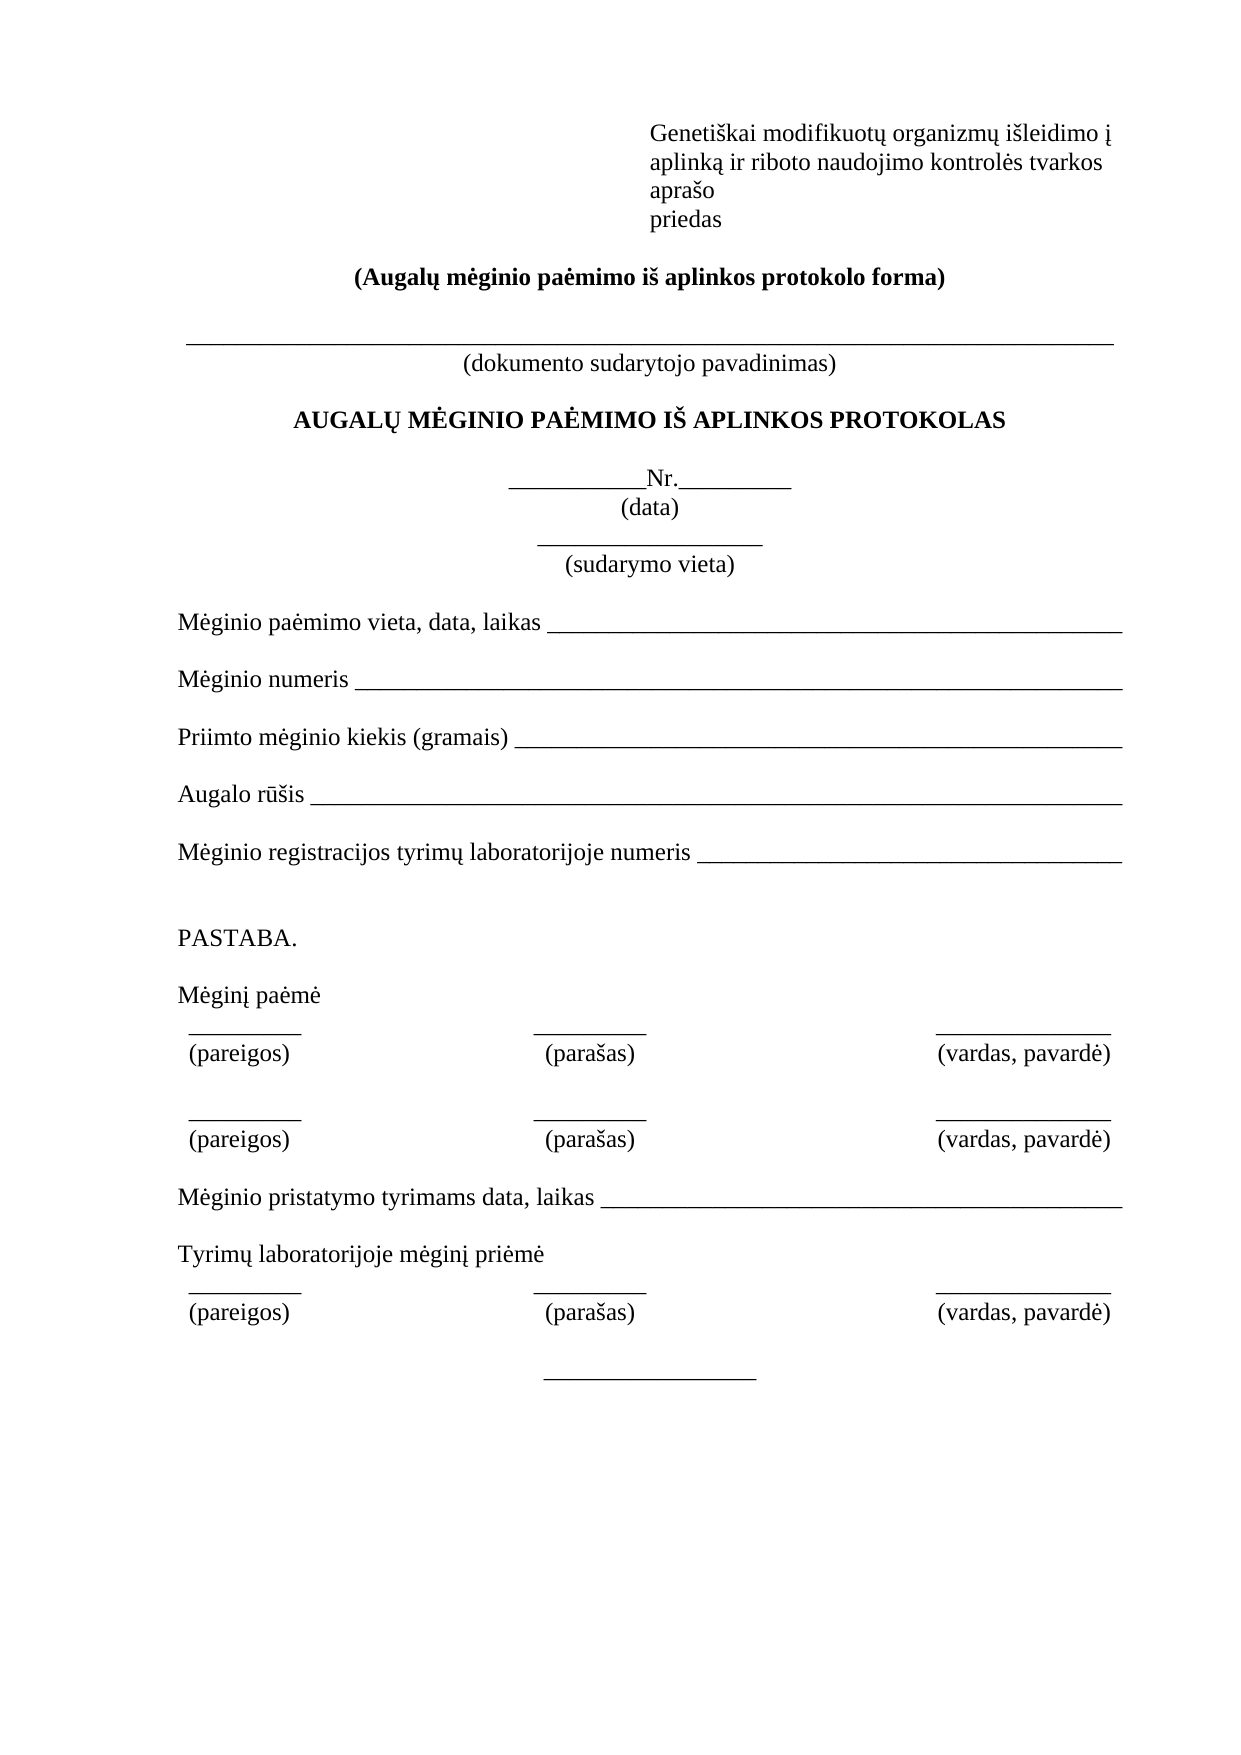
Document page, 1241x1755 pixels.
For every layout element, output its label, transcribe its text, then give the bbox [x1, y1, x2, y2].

text Mėginio pristatymo tyrimams data, laikas [177, 1182, 1122, 1211]
table_header _________ (pareigos) [177, 1268, 491, 1326]
text Tyrimų laboratorijoje mėginį priėmė [177, 1239, 1122, 1268]
text (data) [177, 492, 1122, 521]
text _________________ [177, 1354, 1122, 1383]
text AUGALŲ MĖGINIO PAĖMIMO IŠ APLINKOS PROTOKOLAS [177, 406, 1122, 434]
text Mėginio paėmimo vieta, data, laikas [177, 607, 1122, 636]
table_header ______________ (vardas, pavardė) [689, 1096, 1122, 1153]
text priedas [649, 204, 1122, 233]
text (Augalų mėginio paėmimo iš aplinkos protokolo forma) [177, 262, 1122, 291]
table_header ______________ (vardas, pavardė) [689, 1268, 1122, 1326]
text __________________ [177, 521, 1122, 549]
table_header _________ (parašas) [491, 1009, 688, 1067]
text Mėginį paėmė [177, 981, 1122, 1009]
text ___________Nr._________ [177, 463, 1122, 492]
table_header _________ (parašas) [491, 1096, 688, 1153]
table_header ______________ (vardas, pavardė) [689, 1009, 1122, 1067]
text Augalo rūšis [177, 779, 1122, 808]
text Mėginio numeris [177, 664, 1122, 693]
text Mėginio registracijos tyrimų laboratorijoje numeris [177, 837, 1122, 866]
table_header _________ (pareigos) [177, 1009, 491, 1067]
text (sudarymo vieta) [177, 549, 1122, 578]
text PASTABA. [177, 923, 1122, 952]
text (dokumento sudarytojo pavadinimas) [177, 348, 1122, 377]
text aprašo [649, 176, 1122, 204]
table_header _________ (pareigos) [177, 1096, 491, 1153]
text _ [177, 319, 1122, 348]
text Genetiškai modifikuotų organizmų išleidimo į [649, 118, 1122, 147]
text Priimto mėginio kiekis (gramais) [177, 722, 1122, 751]
table_header _________ (parašas) [491, 1268, 688, 1326]
text aplinką ir riboto naudojimo kontrolės tvarkos [649, 147, 1122, 176]
